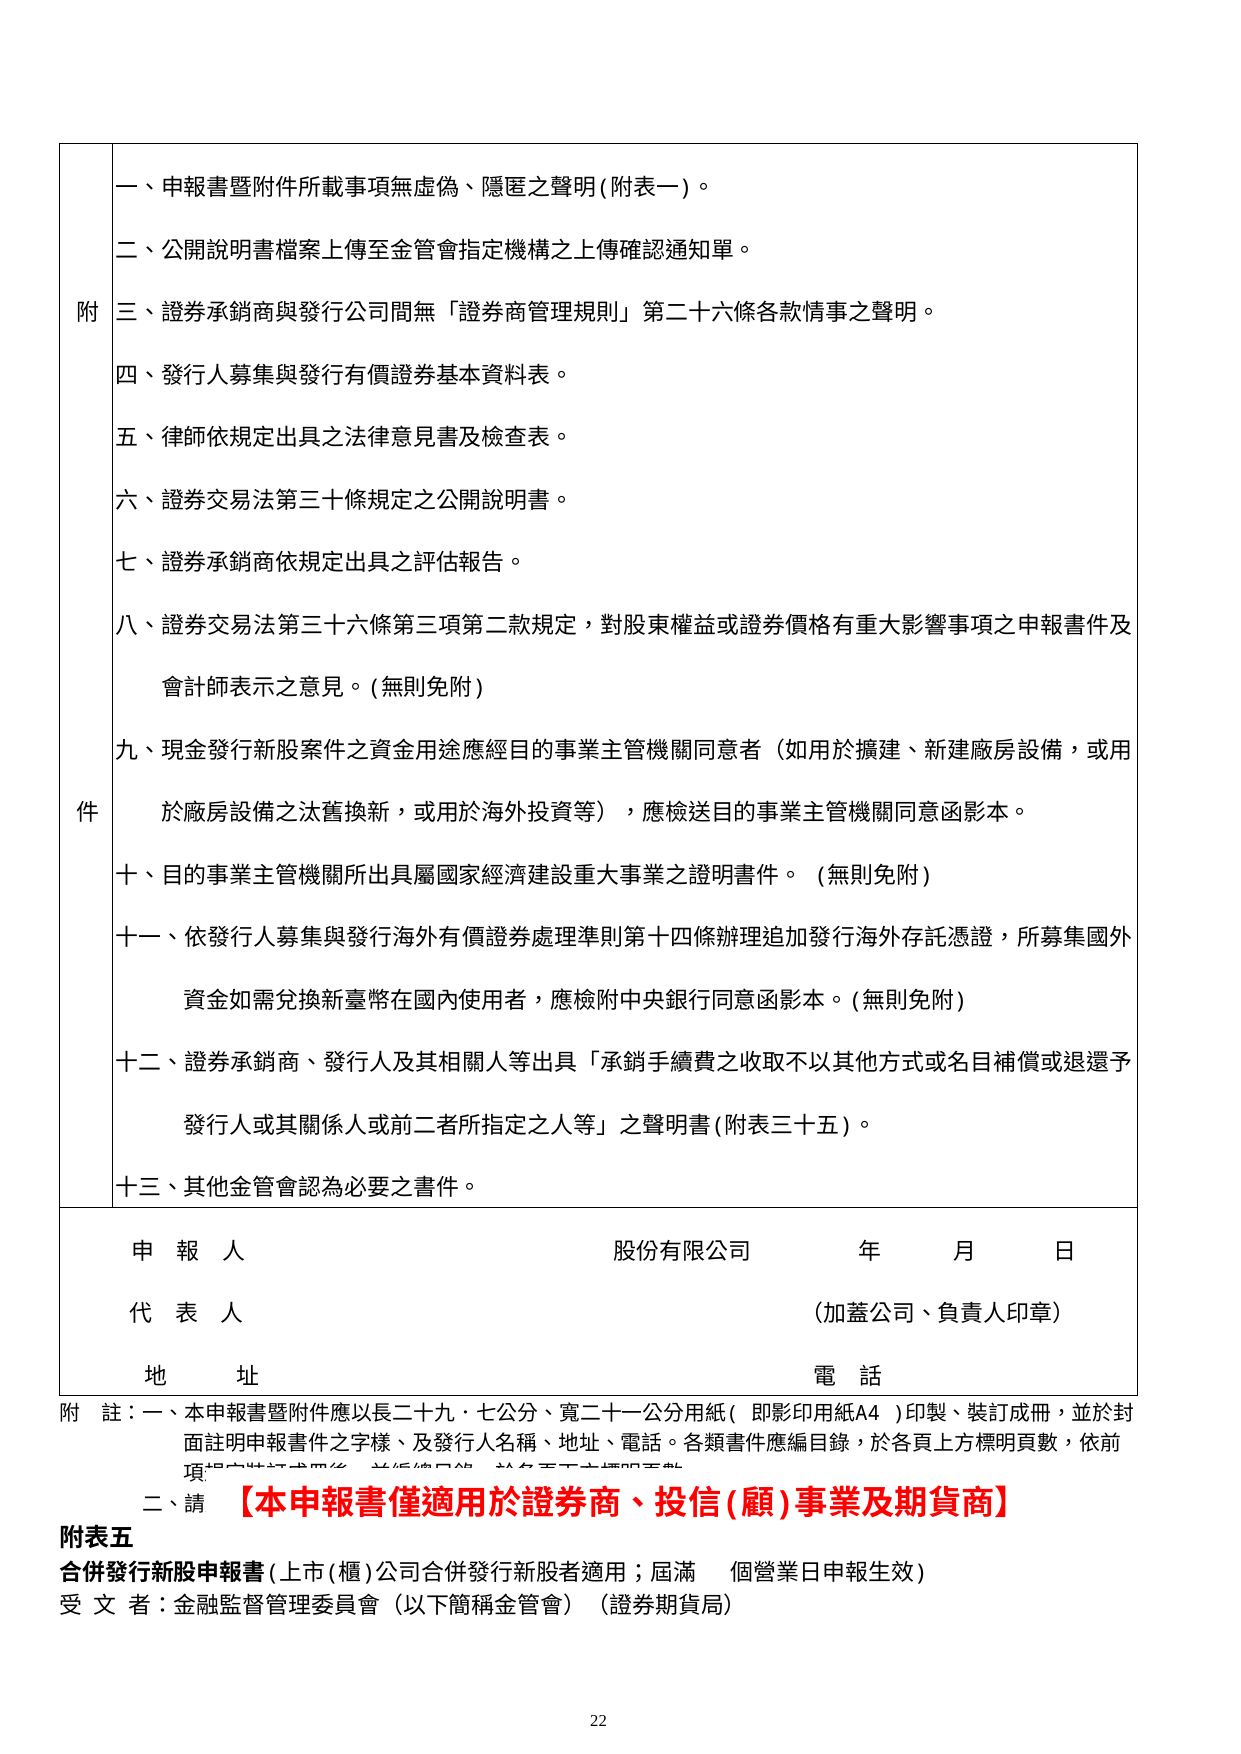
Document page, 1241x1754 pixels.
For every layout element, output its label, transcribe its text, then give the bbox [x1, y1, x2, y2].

table_cell 申 報 人 股份有限公司 年 月 日 代 表 人 （加蓋公司、負責人印章） 地 址 電 話 [60, 1208, 1137, 1395]
text 受 文 者：金融監督管理委員會（以下簡稱金管會）（證券期貨局） [59, 1587, 1137, 1620]
text 二、請於附件檢送齊備後，連同副本抄送單位收據影本或相關證明提出申報。 [1083, 1487, 1137, 1517]
table_cell 附 件 [60, 144, 112, 1207]
text 【本申報書僅適用於證券商、投信(顧)事業及期貨商】 [221, 1476, 1068, 1524]
text 附 註：一、本申報書暨附件應以長二十九．七公分、寬二十一公分用紙( 即影印用紙A4 )印製、裝訂成冊，並於封面註明申報書件之字樣、及發行人名稱、地址、電話。各類書件應編目錄，於各頁上方標明頁數，依前項規定裝訂成冊後，並編總目錄，於各頁下方標明頁數。 [59, 1396, 1137, 1487]
text 合併發行新股申報書(上市(櫃)公司合併發行新股者適用；屆滿 個營業日申報生效) [59, 1553, 1137, 1587]
text 二、請於附件檢送齊備後，連同副本抄送單位收據影本或相關證明提出申報。 [59, 1487, 206, 1517]
text 附表五 [59, 1468, 1137, 1558]
table_cell 一、申報書暨附件所載事項無虛偽、隱匿之聲明(附表一)。 二、公開說明書檔案上傳至金管會指定機構之上傳確認通知單。 三、證券承銷商與發行公司間無「證券商管理規則」第二十六條各款情事之聲明。 四、發行人募集與發行有價證券基本資料表。 五、律師依規定出具之法律意見書及檢查表。 六、證券交易法第三十條規定之公開說明書。 七、證券承銷商依規定出具之評估報告。 八、證券交易法第三十六條第三項第二款規定，對股東權益或證券價格有重大影響事項之申報書件及會計師表示之意見。(無則免附) 九、現金發行新股案件之資金用途應經目的事業主管機關同意者（如用於擴建、新建廠房設備，或用於廠房設備之汰舊換新，或用於海外投資等），應檢送目的事業主管機關同意函影本。 十、目的事業主管機關所出具屬國家經濟建設重大事業之證明書件。 (無則免附) 十一、依發行人募集與發行海外有價證券處理準則第十四條辦理追加發行海外存託憑證，所募集國外資金如需兌換新臺幣在國內使用者，應檢附中央銀行同意函影本。(無則免附) 十二、證券承銷商、發行人及其相關人等出具「承銷手續費之收取不以其他方式或名目補償或退還予發行人或其關係人或前二者所指定之人等」之聲明書(附表三十五)。 十三、其他金管會認為必要之書件。 [113, 144, 1137, 1207]
